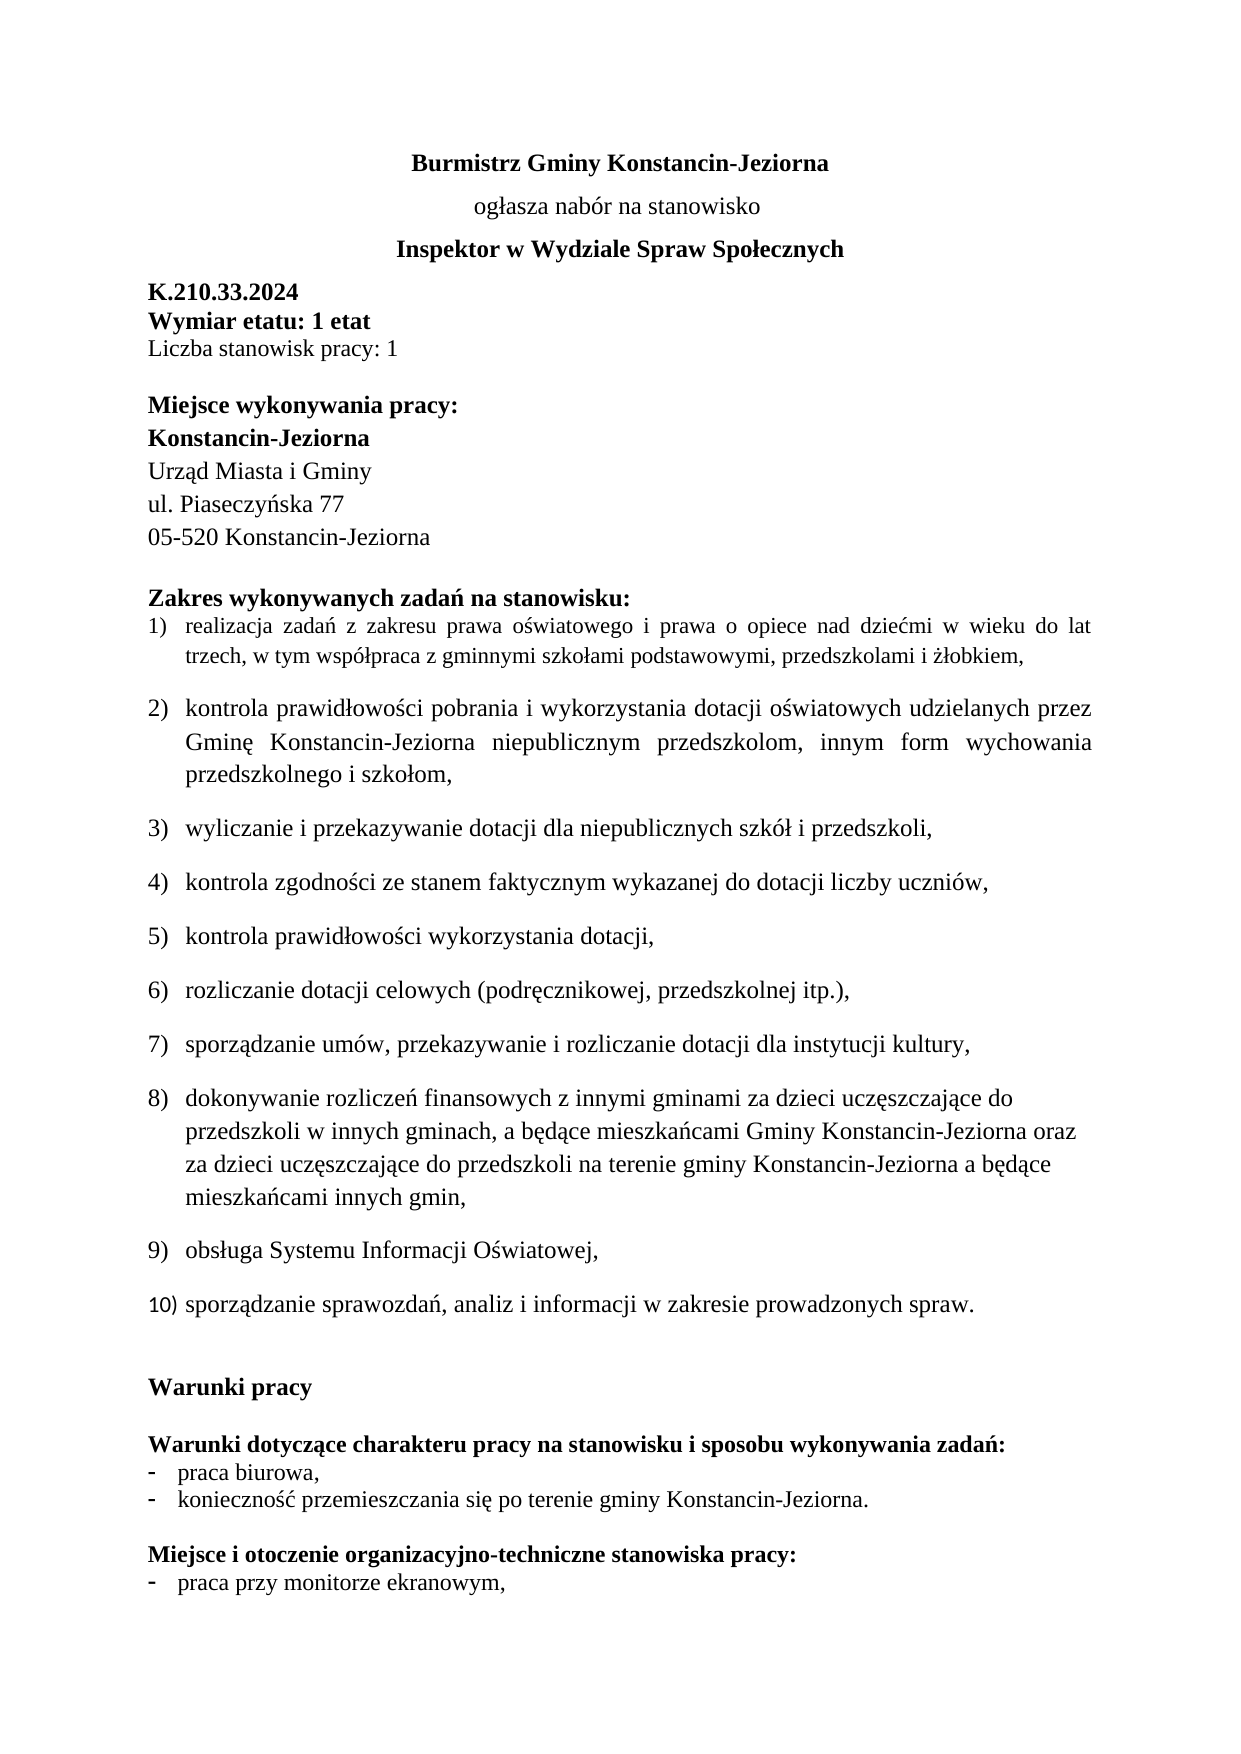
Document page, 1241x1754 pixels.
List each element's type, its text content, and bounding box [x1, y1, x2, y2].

text ogłasza nabór na stanowisko [148, 191, 1093, 219]
list kontrola prawidłowości wykorzystania dotacji, [148, 921, 1093, 950]
text Miejsce wykonywania pracy: [148, 390, 1093, 418]
text 05-520 Konstancin-Jeziorna [148, 522, 1093, 551]
list rozliczanie dotacji celowych (podręcznikowej, przedszkolnej itp.), [148, 975, 1093, 1004]
list obsługa Systemu Informacji Oświatowej, [148, 1236, 1093, 1264]
text Konstancin-Jeziorna [148, 423, 1093, 451]
list sporządzanie sprawozdań, analiz i informacji w zakresie prowadzonych spraw. [148, 1289, 1093, 1318]
list konieczność przemieszczania się po terenie gminy Konstancin-Jeziorna. [148, 1485, 1093, 1513]
text Miejsce i otoczenie organizacyjno-techniczne stanowiska pracy: [148, 1540, 1093, 1568]
text Warunki dotyczące charakteru pracy na stanowisku i sposobu wykonywania zadań: [148, 1430, 1093, 1457]
list praca biurowa, [148, 1457, 1093, 1485]
list dokonywanie rozliczeń finansowych z innymi gminami za dzieci uczęszczające do przedszkoli w innych gminach, a będące mieszkańcami Gminy Konstancin-Jeziorna oraz za dzieci uczęszczające do przedszkoli na terenie gminy Konstancin-Jeziorna a będące mieszkańcami innych gmin, [148, 1083, 1093, 1211]
text ul. Piaseczyńska 77 [148, 489, 1093, 517]
list wyliczanie i przekazywanie dotacji dla niepublicznych szkół i przedszkoli, [148, 813, 1093, 842]
text Warunki pracy [148, 1372, 1093, 1401]
text Urząd Miasta i Gminy [148, 456, 1093, 484]
text K.210.33.2024 [148, 277, 1093, 306]
list realizacja zadań z zakresu prawa oświatowego i prawa o opiece nad dziećmi w wieku do lat trzech, w tym współpraca z gminnymi szkołami podstawowymi, przedszkolami i żłobkiem, [148, 612, 1093, 669]
list sporządzanie umów, przekazywanie i rozliczanie dotacji dla instytucji kultury, [148, 1029, 1093, 1058]
text Inspektor w Wydziale Spraw Społecznych [148, 234, 1093, 263]
text Zakres wykonywanych zadań na stanowisku: [148, 583, 1093, 612]
list kontrola zgodności ze stanem faktycznym wykazanej do dotacji liczby uczniów, [148, 867, 1093, 896]
text Wymiar etatu: 1 etat [148, 306, 1093, 334]
text Burmistrz Gminy Konstancin-Jeziorna [148, 148, 1093, 176]
list kontrola prawidłowości pobrania i wykorzystania dotacji oświatowych udzielanych przez Gminę Konstancin-Jeziorna niepublicznym przedszkolom, innym form wychowania przedszkolnego i szkołom, [148, 693, 1093, 788]
list praca przy monitorze ekranowym, [148, 1568, 1093, 1596]
text Liczba stanowisk pracy: 1 [148, 334, 1093, 362]
